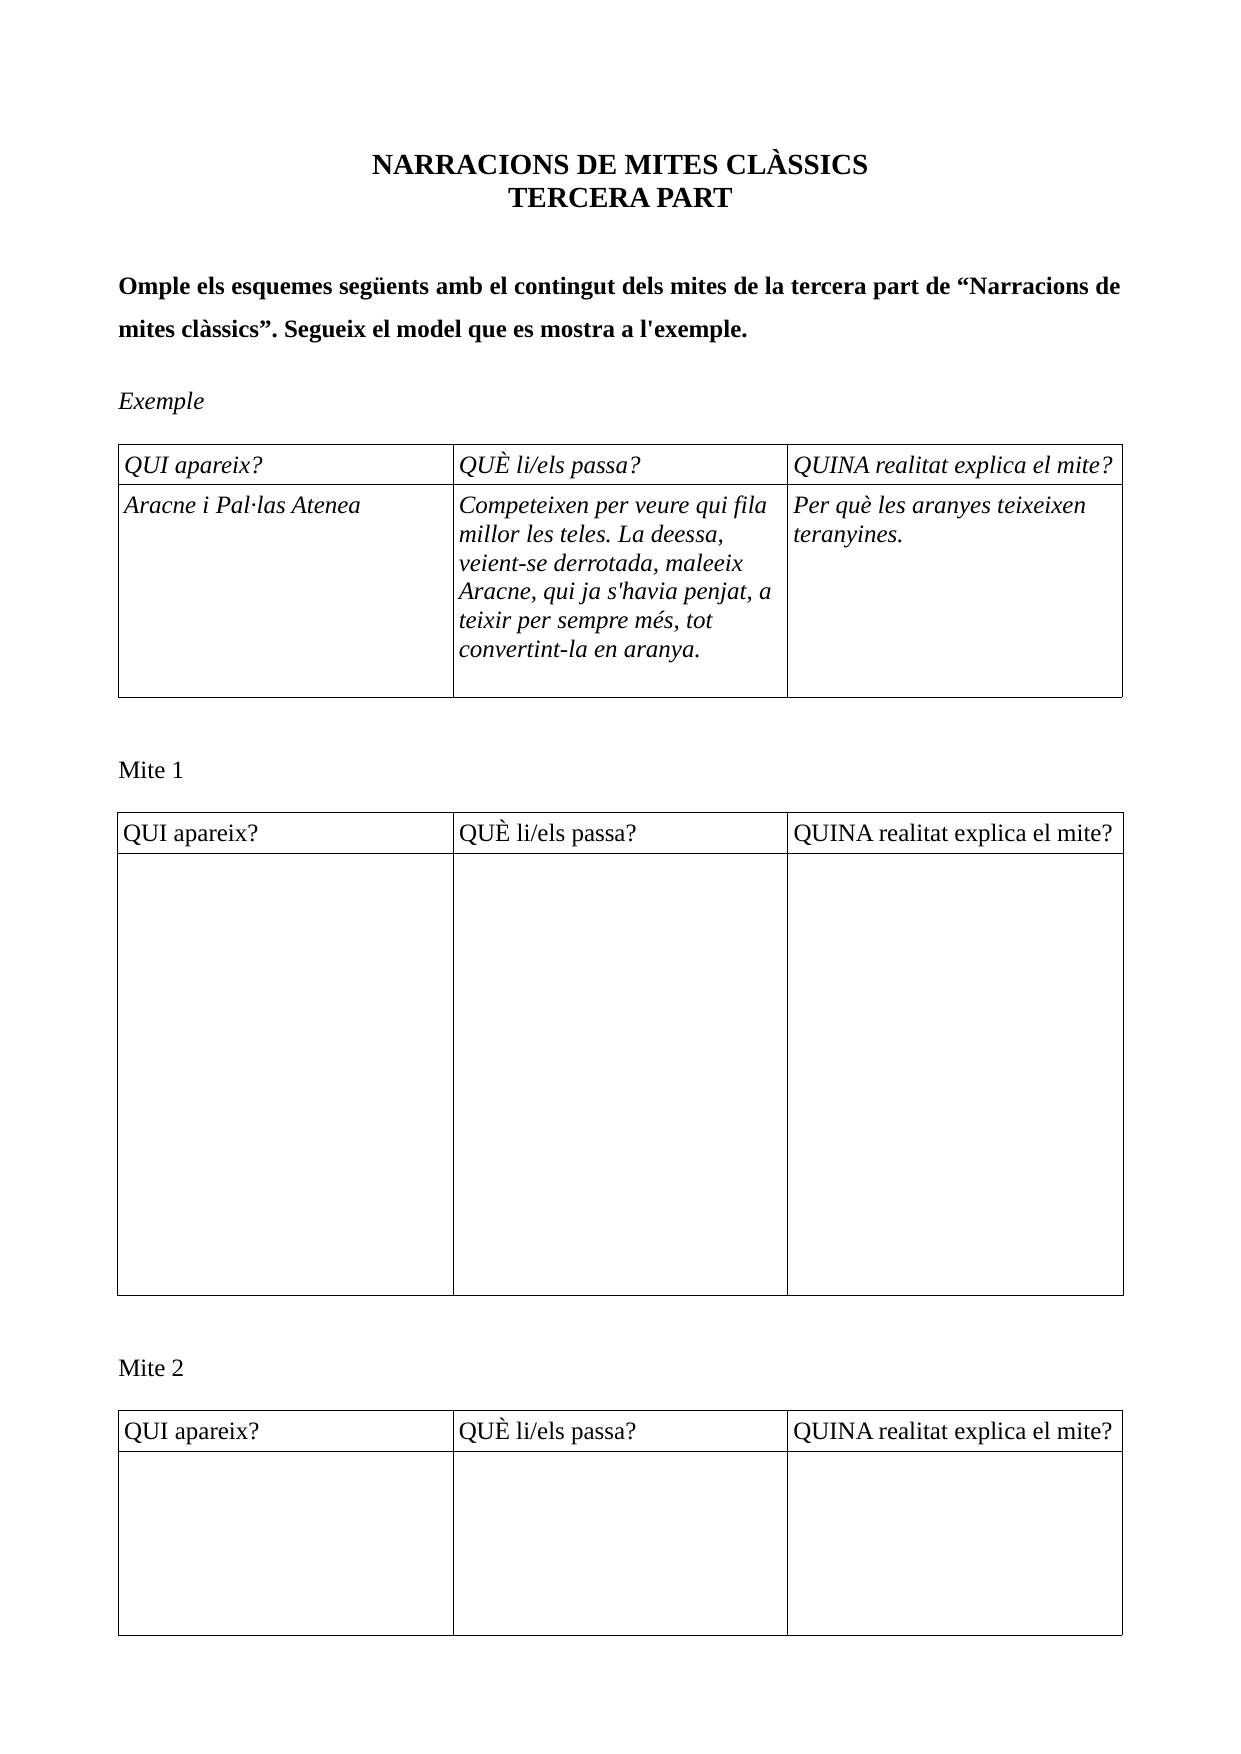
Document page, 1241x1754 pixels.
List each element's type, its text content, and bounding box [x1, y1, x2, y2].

table_header QUÈ li/els passa? [454, 813, 787, 852]
table_cell [454, 1452, 787, 1635]
table_header QUINA realitat explica el mite? [788, 813, 1123, 852]
table_cell Aracne i Pal·las Atenea [119, 485, 453, 697]
table_cell [454, 854, 787, 1295]
text Exemple [118, 386, 1122, 415]
table_header QUINA realitat explica el mite? [788, 1411, 1122, 1451]
table_cell Competeixen per veure qui fila millor les teles. La deessa, veient-se derrotada, maleeix Aracne, qui ja s'havia penjat, a teixir per sempre més, tot convertint-la en aranya. [454, 485, 787, 697]
table_cell [788, 1452, 1122, 1635]
text Mite 2 [118, 1353, 1122, 1382]
table_header QUINA realitat explica el mite? [788, 445, 1122, 484]
text TERCERA PART [118, 180, 1122, 214]
table_cell Per què les aranyes teixeixen teranyines. [788, 485, 1122, 697]
table_header QUI apareix? [119, 1411, 453, 1451]
table_cell [788, 854, 1123, 1295]
table_header QUI apareix? [119, 445, 453, 484]
table_header QUI apareix? [118, 813, 453, 852]
table_cell [119, 1452, 453, 1635]
table_header QUÈ li/els passa? [454, 445, 787, 484]
text Omple els esquemes següents amb el contingut dels mites de la tercera part de “Narracions de mites clàssics”. Segueix el model que es mostra a l'exemple. [118, 271, 1122, 343]
text NARRACIONS DE MITES CLÀSSICS [118, 147, 1122, 180]
table_cell [118, 854, 453, 1295]
table_header QUÈ li/els passa? [454, 1411, 787, 1451]
text Mite 1 [118, 755, 1122, 783]
